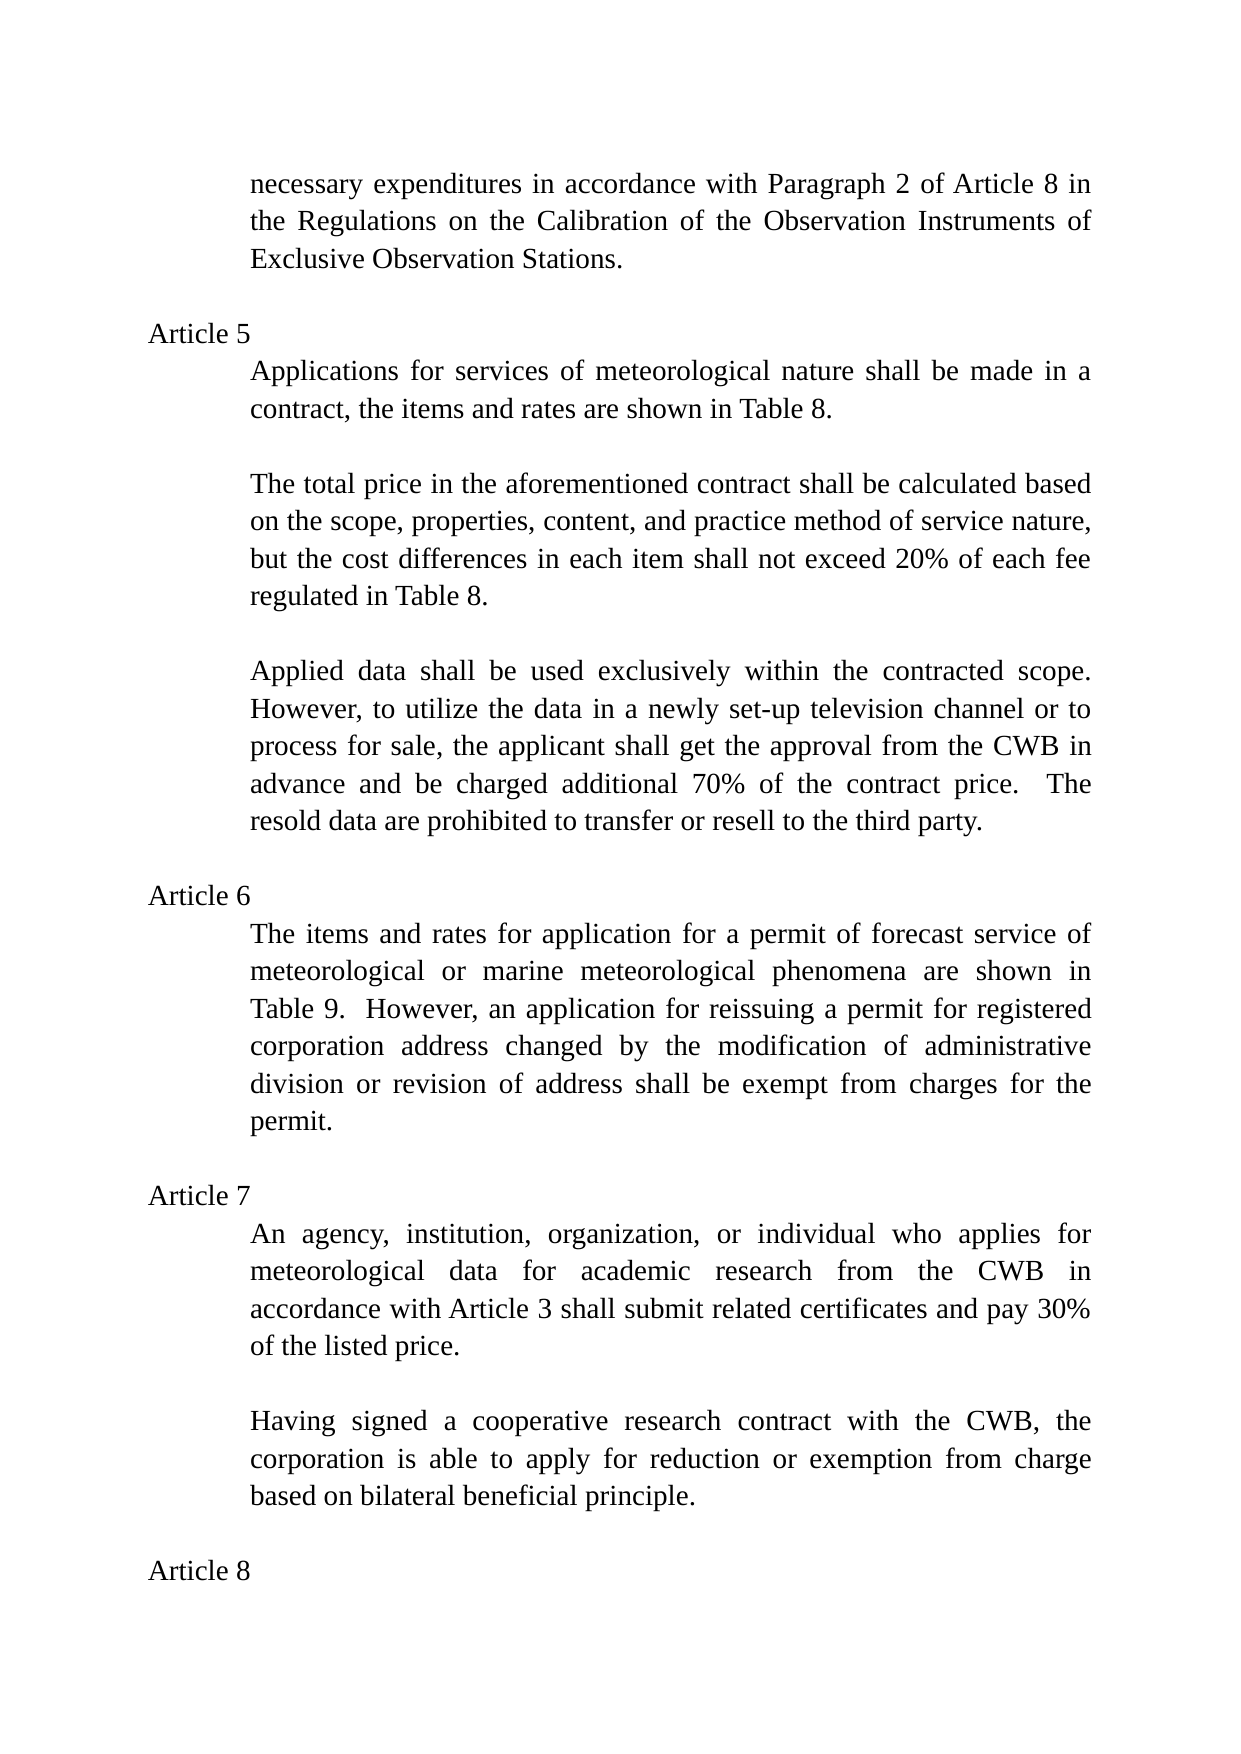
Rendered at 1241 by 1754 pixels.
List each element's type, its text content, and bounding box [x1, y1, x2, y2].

text Article 8 [148, 1552, 1092, 1589]
text The items and rates for application for a permit of forecast service of meteorological or marine meteorological phenomena are shown in Table 9. However, an application for reissuing a permit for registered corporation address changed by the modification of administrative division or revision of address shall be exempt from charges for the permit. [250, 914, 1092, 1139]
text necessary expenditures in accordance with Paragraph 2 of Article 8 in the Regulations on the Calibration of the Observation Instruments of Exclusive Observation Stations. [250, 164, 1092, 277]
text Applied data shall be used exclusively within the contracted scope. However, to utilize the data in a newly set-up television channel or to process for sale, the applicant shall get the approval from the CWB in advance and be charged additional 70% of the contract price. The resold data are prohibited to transfer or resell to the third party. [250, 652, 1092, 839]
text The total price in the aforementioned contract shall be calculated based on the scope, properties, content, and practice method of service nature, but the cost differences in each item shall not exceed 20% of each fee regulated in Table 8. [250, 464, 1092, 614]
text Article 7 [148, 1177, 1092, 1214]
text Applications for services of meteorological nature shall be made in a contract, the items and rates are shown in Table 8. [250, 352, 1092, 427]
text Article 6 [148, 877, 1092, 914]
text Having signed a cooperative research contract with the CWB, the corporation is able to apply for reduction or exemption from charge based on bilateral beneficial principle. [250, 1402, 1092, 1514]
text An agency, institution, organization, or individual who applies for meteorological data for academic research from the CWB in accordance with Article 3 shall submit related certificates and pay 30% of the listed price. [250, 1214, 1092, 1364]
text Article 5 [148, 314, 1092, 352]
